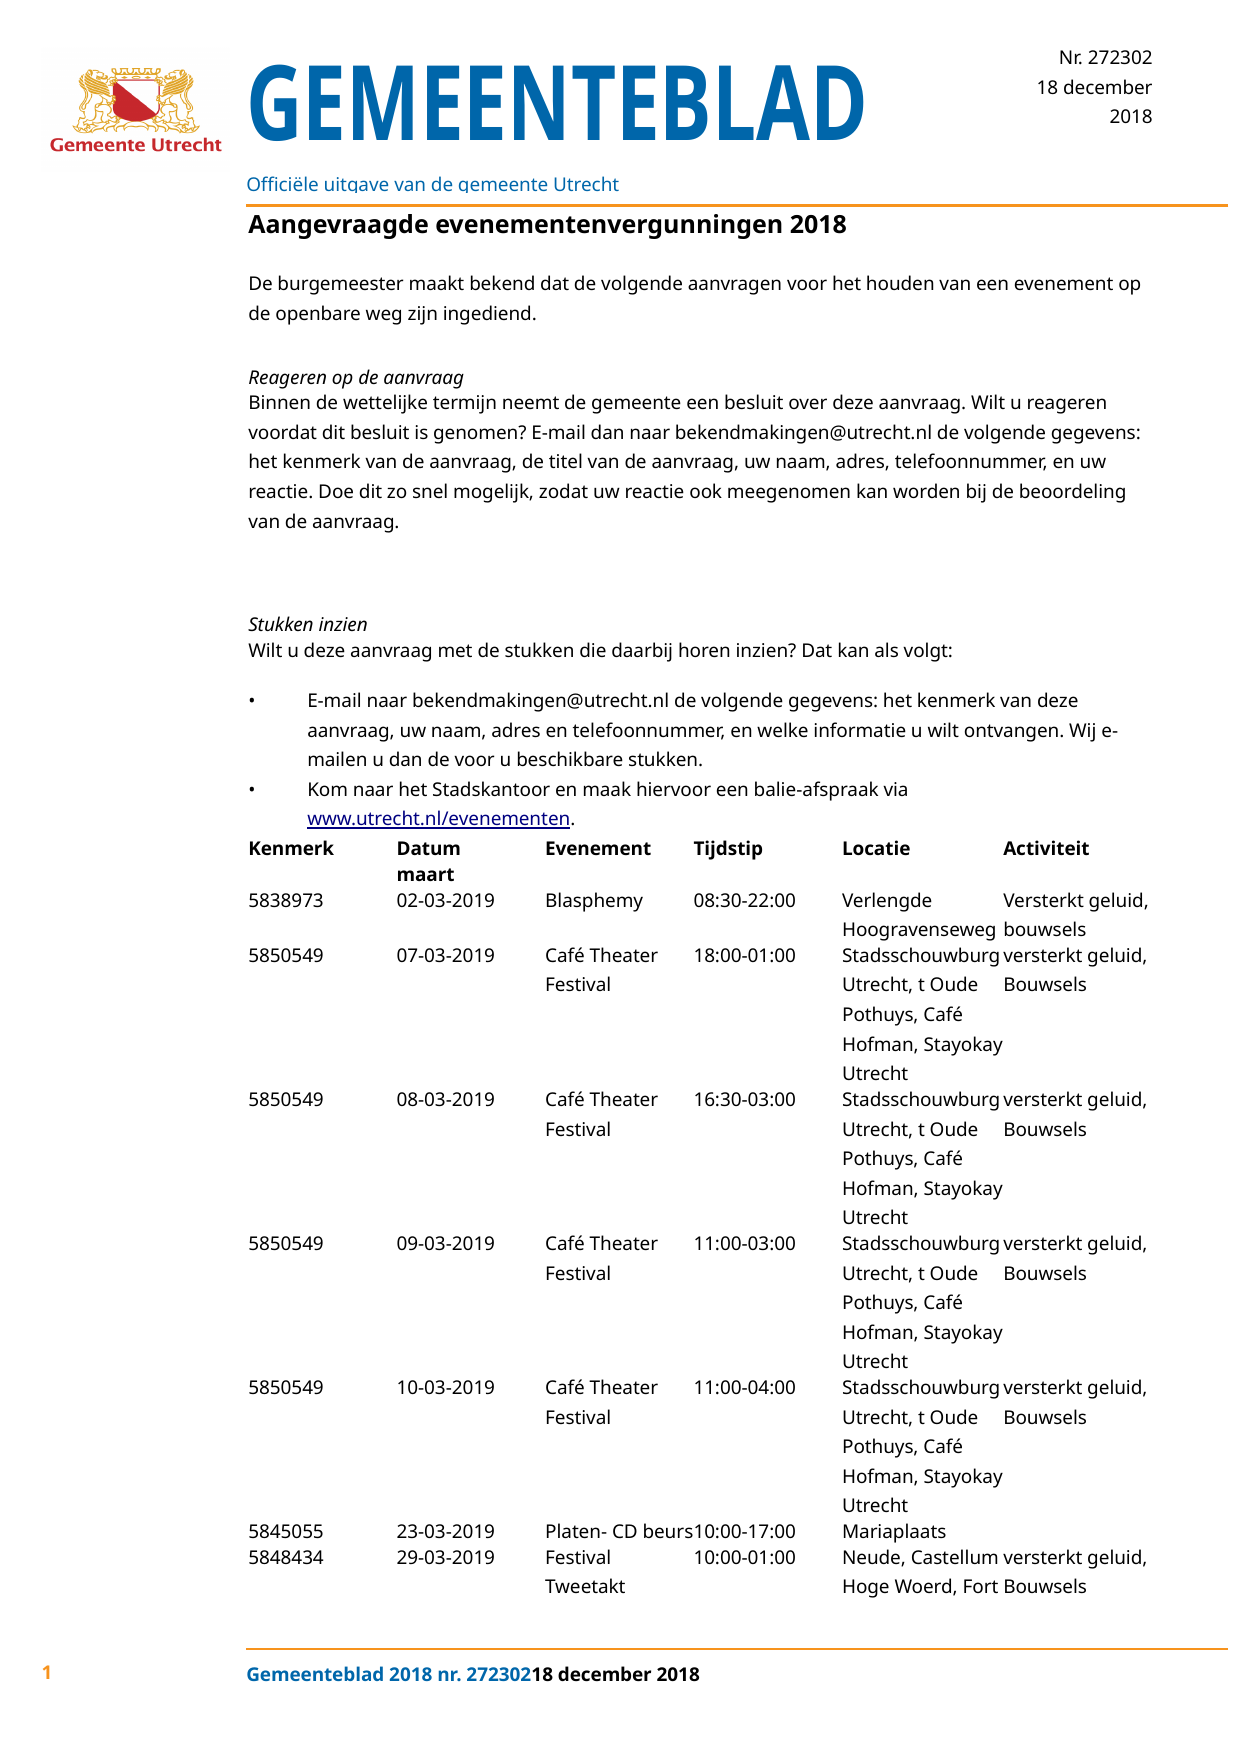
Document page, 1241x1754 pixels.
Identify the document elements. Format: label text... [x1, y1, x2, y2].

table_cell Café Theater Festival [545, 1086, 693, 1230]
table_cell 29-03-2019 [396, 1544, 545, 1599]
table_cell 02-03-2019 [396, 887, 545, 942]
table_cell 08-03-2019 [396, 1086, 545, 1230]
text Wilt u deze aanvraag met de stukken die daarbij horen inzien? Dat kan als volgt: [248, 637, 1152, 663]
table_cell Verlengde Hoogravenseweg [842, 887, 1003, 942]
picture [41, 47, 231, 172]
table_header Kenmerk [248, 835, 396, 861]
text Stukken inzien [248, 611, 1152, 637]
table_cell 10:00-01:00 [693, 1544, 842, 1599]
table_cell [545, 861, 693, 887]
table_cell [1003, 1518, 1152, 1544]
text Binnen de wettelijke termijn neemt de gemeente een besluit over deze aanvraag. Wilt u reageren voordat dit besluit is genomen? E-mail dan naar bekendmakingen@utrecht.nl de volgende gegevens: het kenmerk van de aanvraag, de titel van de aanvraag, uw naam, adres, telefoonnummer, en uw reactie. Doe dit zo snel mogelijk, zodat uw reactie ook meegenomen kan worden bij de beoordeling van de aanvraag. [248, 389, 1152, 534]
table_cell versterkt geluid, Bouwsels [1003, 1544, 1152, 1599]
table_cell 10:00-17:00 [693, 1518, 842, 1544]
table_cell [693, 861, 842, 887]
table_cell 16:30-03:00 [693, 1086, 842, 1230]
table_header Locatie [842, 835, 1003, 861]
table_header Activiteit [1003, 835, 1152, 861]
table_cell Neude, Castellum Hoge Woerd, Fort [842, 1544, 1003, 1599]
table_cell Stadsschouwburg Utrecht, t Oude Pothuys, Café Hofman, Stayokay Utrecht [842, 1230, 1003, 1374]
table_cell maart [396, 861, 545, 887]
table_cell [842, 861, 1003, 887]
table_cell 08:30-22:00 [693, 887, 842, 942]
table_cell 11:00-03:00 [693, 1230, 842, 1374]
table_cell Stadsschouwburg Utrecht, t Oude Pothuys, Café Hofman, Stayokay Utrecht [842, 942, 1003, 1086]
list Kom naar het Stadskantoor en maak hiervoor een balie-afspraak via www.utrecht.nl/evenementen. [248, 776, 1152, 831]
table_cell Café Theater Festival [545, 1374, 693, 1518]
table_cell Versterkt geluid, bouwsels [1003, 887, 1152, 942]
table_cell 5848434 [248, 1544, 396, 1599]
table_header Datum [396, 835, 545, 861]
table_cell 10-03-2019 [396, 1374, 545, 1518]
table_cell Café Theater Festival [545, 942, 693, 1086]
table_cell versterkt geluid, Bouwsels [1003, 942, 1152, 1086]
table_cell 5850549 [248, 1086, 396, 1230]
table_cell 5850549 [248, 1230, 396, 1374]
table_cell Festival Tweetakt [545, 1544, 693, 1599]
table_cell [1003, 861, 1152, 887]
table_cell versterkt geluid, Bouwsels [1003, 1230, 1152, 1374]
table_cell 07-03-2019 [396, 942, 545, 1086]
table_cell 23-03-2019 [396, 1518, 545, 1544]
table_header Evenement [545, 835, 693, 861]
table_cell Blasphemy [545, 887, 693, 942]
list E-mail naar bekendmakingen@utrecht.nl de volgende gegevens: het kenmerk van deze aanvraag, uw naam, adres en telefoonnummer, en welke informatie u wilt ontvangen. Wij e-mailen u dan de voor u beschikbare stukken. [248, 687, 1152, 772]
table_cell Mariaplaats [842, 1518, 1003, 1544]
table_cell Stadsschouwburg Utrecht, t Oude Pothuys, Café Hofman, Stayokay Utrecht [842, 1374, 1003, 1518]
table_cell [248, 861, 396, 887]
table_cell 18:00-01:00 [693, 942, 842, 1086]
table_header Tijdstip [693, 835, 842, 861]
text Reageren op de aanvraag [248, 364, 1152, 389]
table_cell versterkt geluid, Bouwsels [1003, 1086, 1152, 1230]
table_cell 5845055 [248, 1518, 396, 1544]
text Aangevraagde evenementenvergunningen 2018 [248, 207, 1152, 241]
table_cell 11:00-04:00 [693, 1374, 842, 1518]
text De burgemeester maakt bekend dat de volgende aanvragen voor het houden van een evenement op de openbare weg zijn ingediend. [248, 270, 1152, 326]
table_cell Stadsschouwburg Utrecht, t Oude Pothuys, Café Hofman, Stayokay Utrecht [842, 1086, 1003, 1230]
table_cell 5850549 [248, 1374, 396, 1518]
table_cell 5850549 [248, 942, 396, 1086]
table_cell Platen- CD beurs [545, 1518, 693, 1544]
table_cell 09-03-2019 [396, 1230, 545, 1374]
table_cell versterkt geluid, Bouwsels [1003, 1374, 1152, 1518]
table_cell 5838973 [248, 887, 396, 942]
table_cell Café Theater Festival [545, 1230, 693, 1374]
